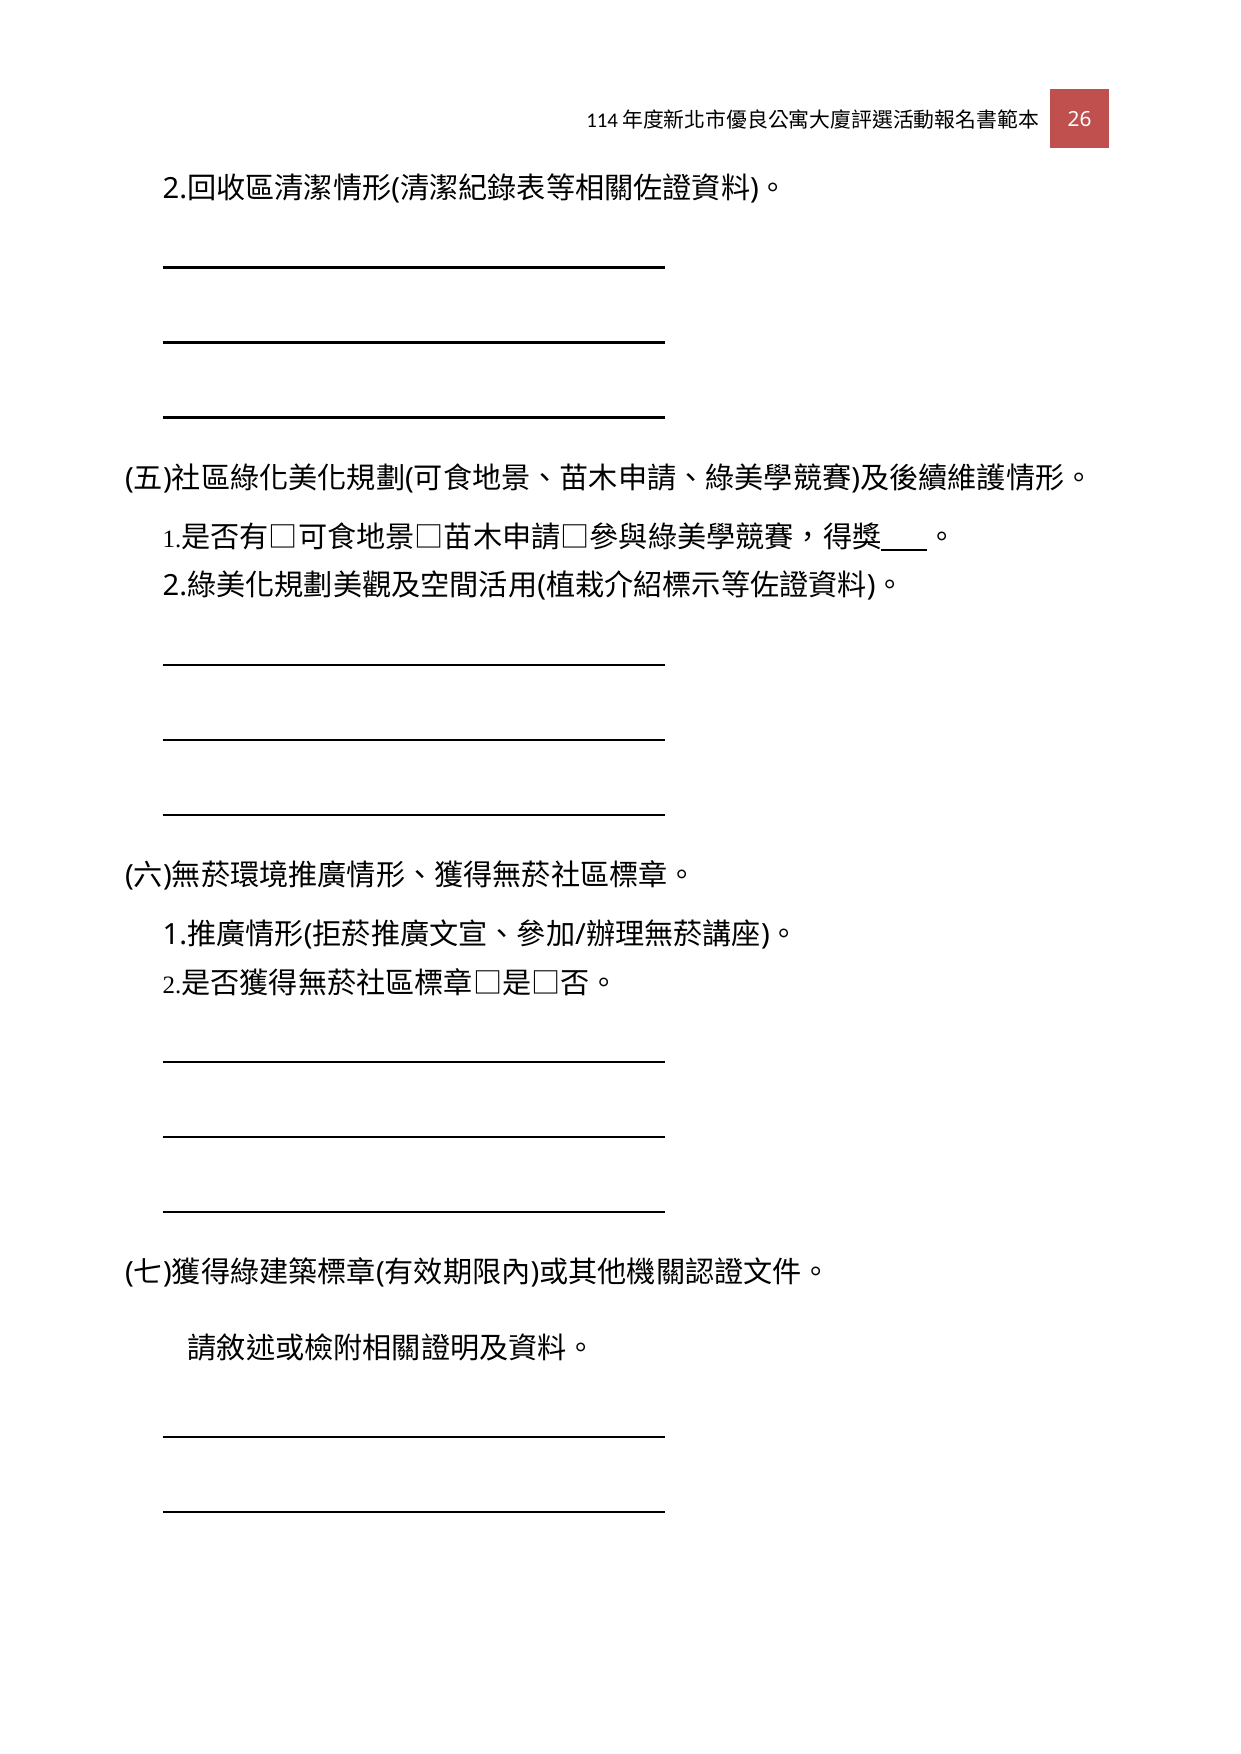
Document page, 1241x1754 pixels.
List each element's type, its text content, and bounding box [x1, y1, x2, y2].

list 社區綠化美化規劃(可食地景、苗木申請、綠美學競賽)及後續維護情形。 [125, 438, 1128, 513]
list 推廣情形(拒菸推廣文宣、參加/辦理無菸講座)。 [162, 911, 1128, 953]
list 是否獲得無菸社區標章□是□否。 [162, 959, 1128, 1002]
list 回收區清潔情形(清潔紀錄表等相關佐證資料)。 [162, 164, 1128, 207]
list 是否有□可食地景□苗木申請□參與綠美學競賽，得獎 。 [162, 513, 1128, 556]
list 綠美化規劃美觀及空間活用(植栽介紹標示等佐證資料)。 [162, 562, 1128, 604]
list 獲得綠建築標章(有效期限內)或其他機關認證文件。 [125, 1233, 1128, 1308]
list 無菸環境推廣情形、獲得無菸社區標章。 [125, 836, 1128, 911]
list 請敘述或檢附相關證明及資料。 [187, 1308, 1128, 1383]
